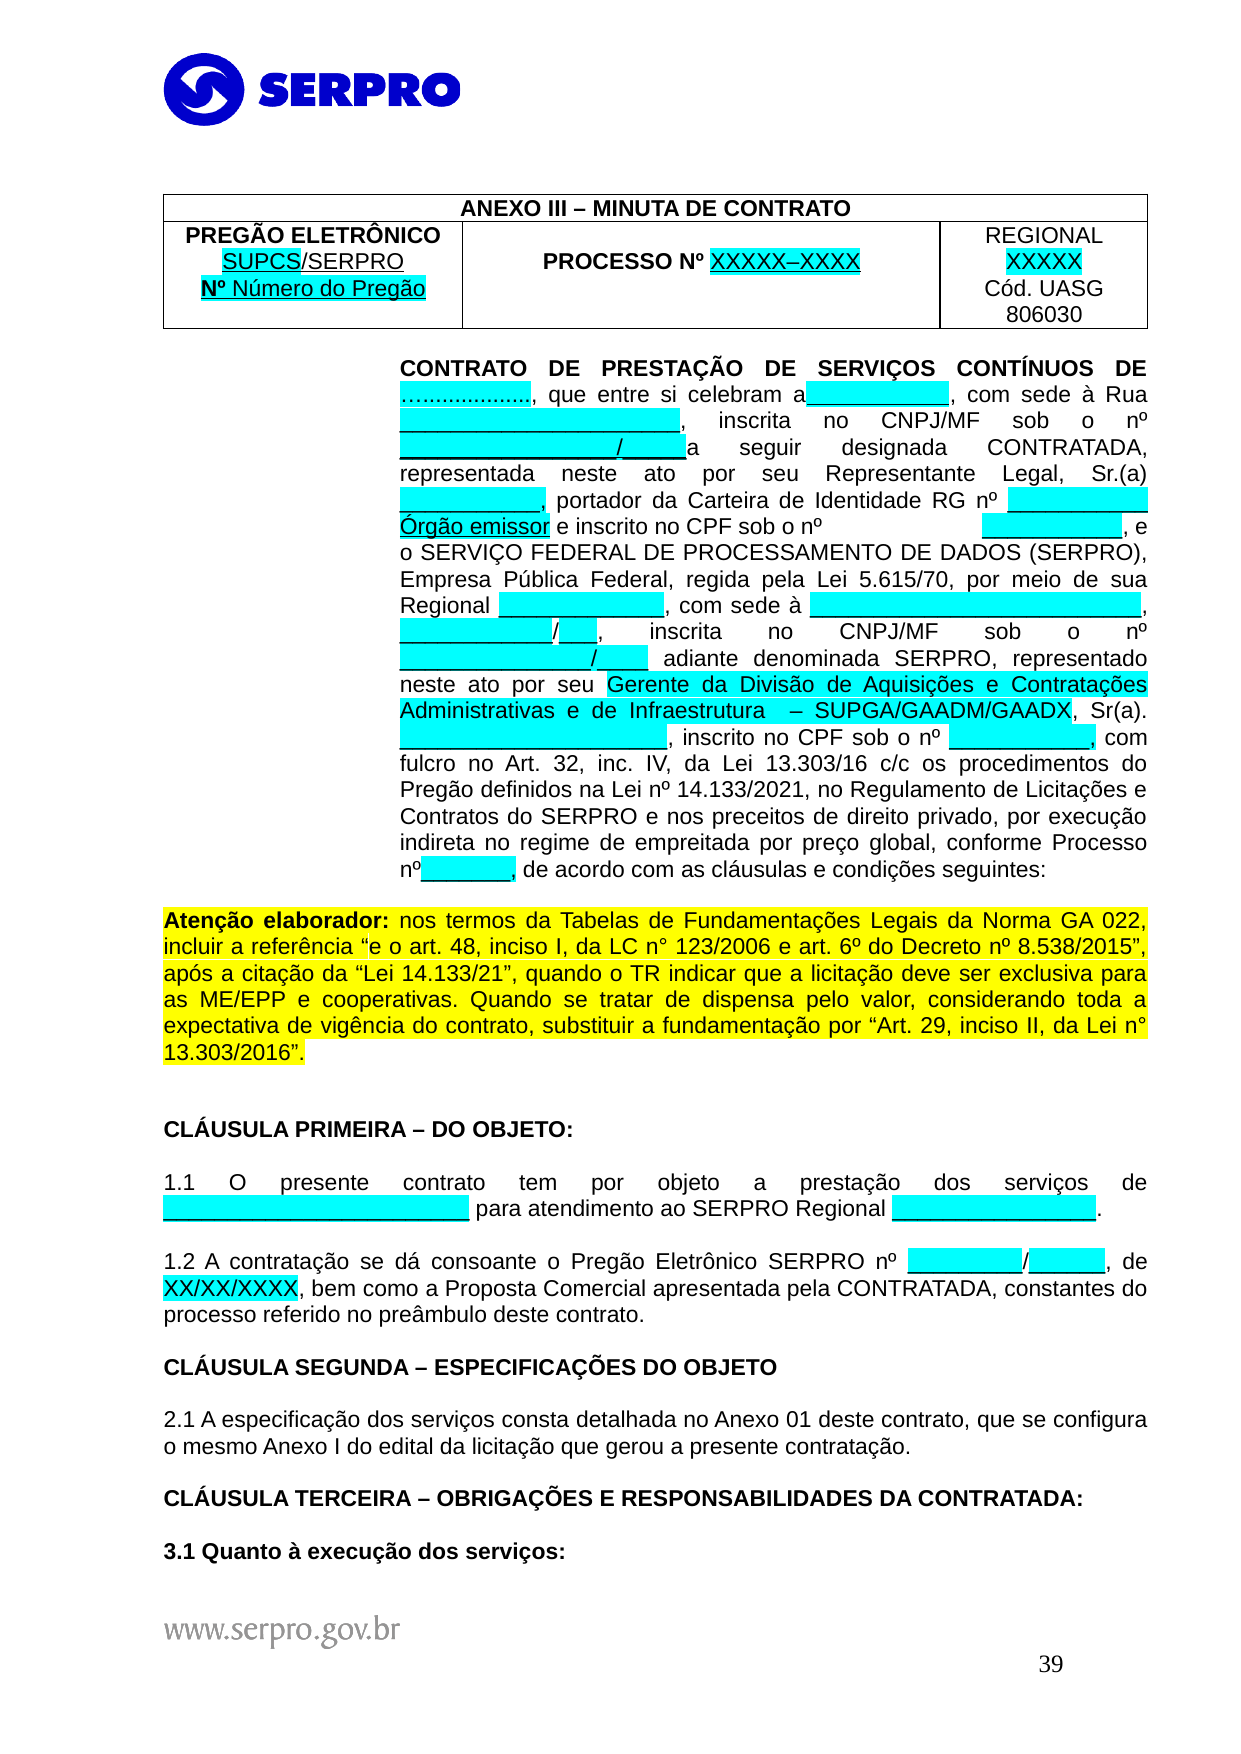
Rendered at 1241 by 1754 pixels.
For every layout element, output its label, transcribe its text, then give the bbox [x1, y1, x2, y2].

table_cell REGIONAL XXXXX Cód. UASG 806030 [941, 222, 1147, 327]
table_cell PROCESSO Nº XXXXX–XXXX [463, 222, 939, 327]
text CONTRATO DE PRESTAÇÃO DE SERVIÇOS CONTÍNUOS DE …................., que entre si celebram a , com sede à Rua ______________________, inscrita no CNPJ/MF sob o nº _________________/_____a seguir designada CONTRATADA, representada neste ato por seu Representante Legal, Sr.(a) ___________, portador da Carteira de Identidade RG nº ___________ Órgão emissor e inscrito no CPF sob o nº ___________, e o SERVIÇO FEDERAL DE PROCESSAMENTO DE DADOS (SERPRO), Empresa Pública Federal, regida pela Lei 5.615/70, por meio de sua Regional _____________, com sede à __________________________, ____________/___, inscrita no CNPJ/MF sob o nº _______________/____ adiante denominada SERPRO, representado neste ato por seu Gerente da Divisão de Aquisições e Contratações Administrativas e de Infraestrutura – SUPGA/GAADM/GAADX, Sr(a). _____________________, inscrito no CPF sob o nº ___________, com fulcro no Art. 32, inc. IV, da Lei 13.303/16 c/c os procedimentos do Pregão definidos na Lei nº 14.133/2021, no Regulamento de Licitações e Contratos do SERPRO e nos preceitos de direito privado, por execução indireta no regime de empreitada por preço global, conforme Processo nº_______, de acordo com as cláusulas e condições seguintes: [399, 355, 1148, 882]
picture [163, 53, 461, 126]
text 3.1 Quanto à execução dos serviços: [163, 1538, 1148, 1564]
table_cell PREGÃO ELETRÔNICO SUPCS/SERPRO Nº Número do Pregão [164, 222, 462, 327]
text CLÁUSULA PRIMEIRA – DO OBJETO: [163, 1116, 1148, 1143]
text CLÁUSULA TERCEIRA – OBRIGAÇÕES E RESPONSABILIDADES DA CONTRATADA: [163, 1485, 1148, 1512]
table_header ANEXO III – MINUTA DE CONTRATO [164, 195, 1147, 221]
text CLÁUSULA SEGUNDA – ESPECIFICAÇÕES DO OBJETO [163, 1353, 1148, 1380]
picture [167, 1615, 397, 1649]
text 1.2 A contratação se dá consoante o Pregão Eletrônico SERPRO nº _________/______, de XX/XX/XXXX, bem como a Proposta Comercial apresentada pela CONTRATADA, constantes do processo referido no preâmbulo deste contrato. [163, 1248, 1148, 1327]
text 2.1 A especificação dos serviços consta detalhada no Anexo 01 deste contrato, que se configura o mesmo Anexo I do edital da licitação que gerou a presente contratação. [163, 1406, 1148, 1459]
text 1.1 O presente contrato tem por objeto a prestação dos serviços de ________________________ para atendimento ao SERPRO Regional ________________. [163, 1169, 1148, 1222]
text Atenção elaborador: nos termos da Tabelas de Fundamentações Legais da Norma GA 022, incluir a referência “e o art. 48, inciso I, da LC n° 123/2006 e art. 6º do Decreto nº 8.538/2015”, após a citação da “Lei 14.133/21”, quando o TR indicar que a licitação deve ser exclusiva para as ME/EPP e cooperativas. Quando se tratar de dispensa pelo valor, considerando toda a expectativa de vigência do contrato, substituir a fundamentação por “Art. 29, inciso II, da Lei n° 13.303/2016”. [163, 907, 1148, 1065]
